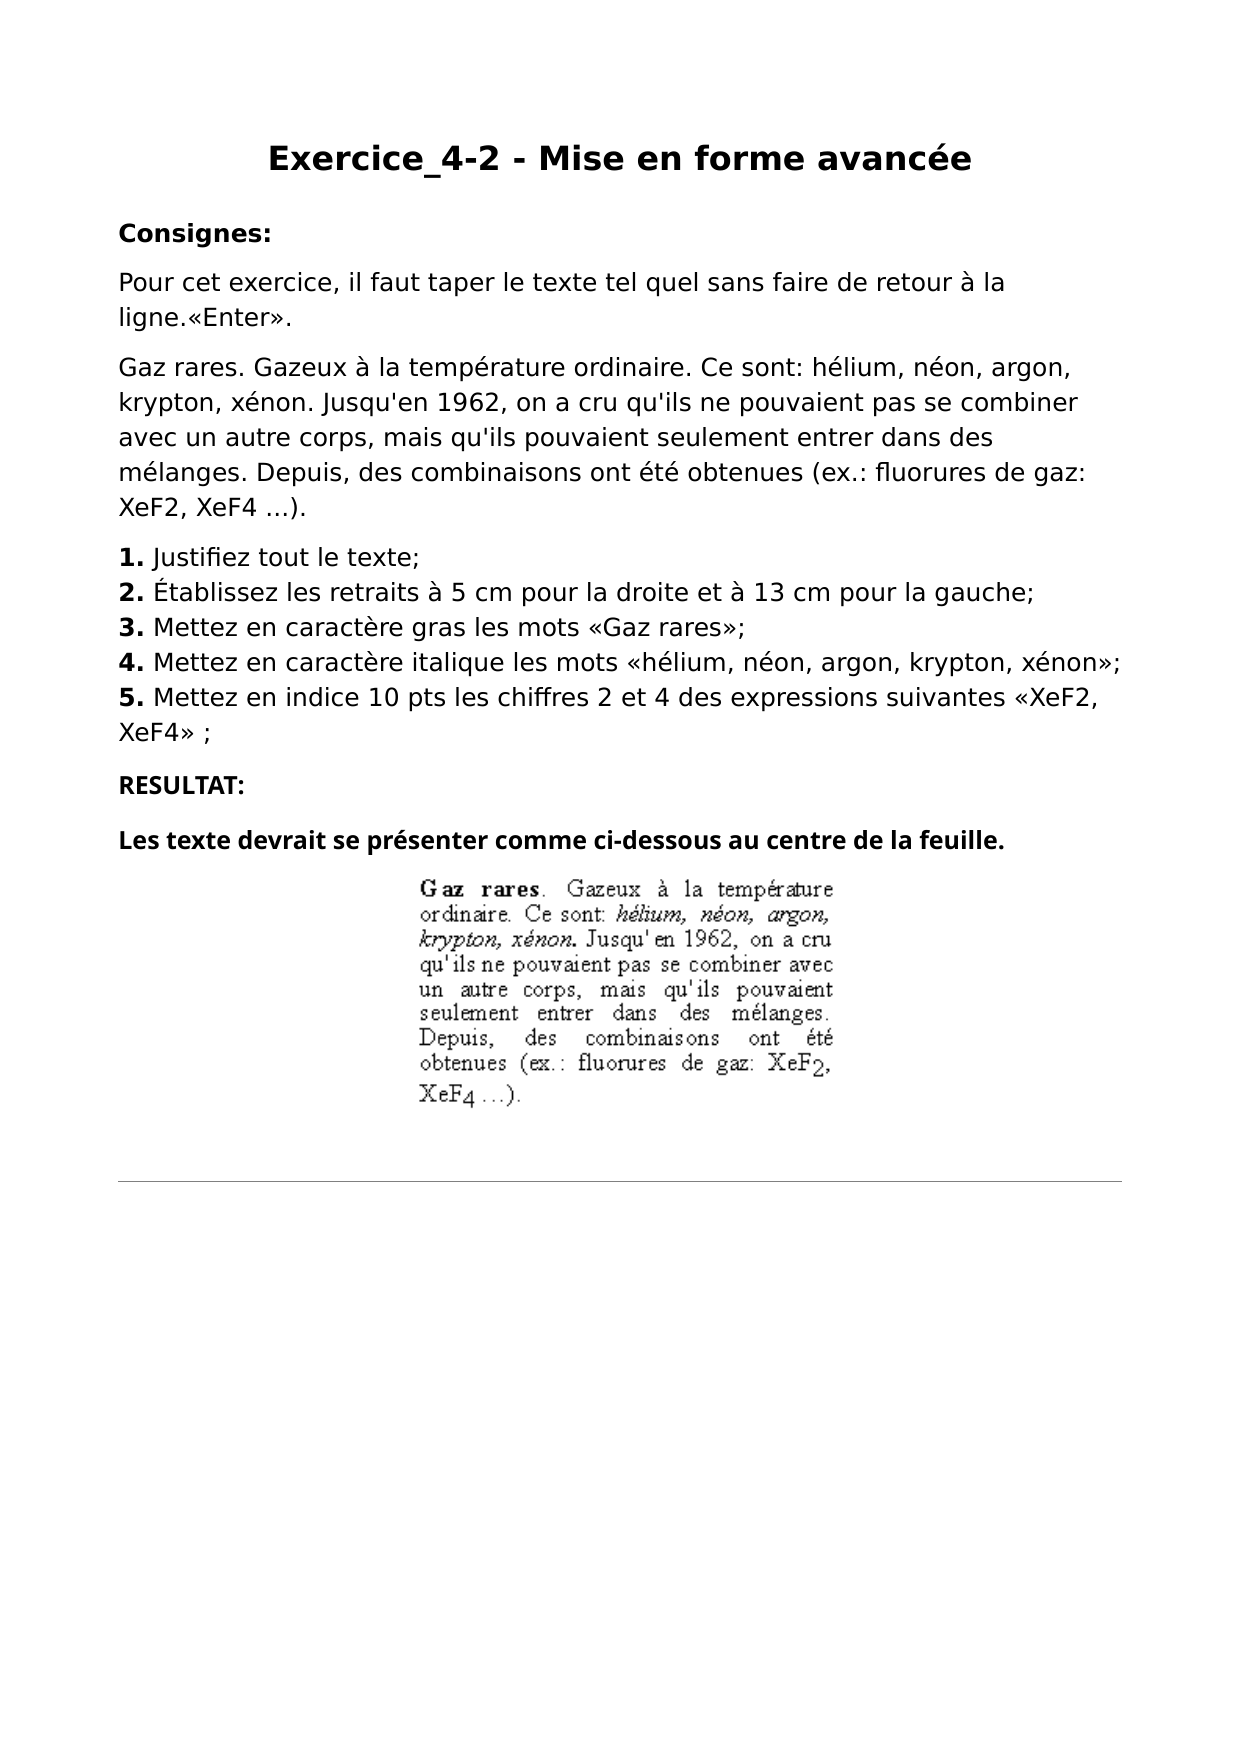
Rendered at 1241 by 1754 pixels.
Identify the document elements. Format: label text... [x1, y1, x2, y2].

text RESULTAT: [118, 767, 1122, 801]
picture [124, 878, 1104, 1141]
text Gaz rares. Gazeux à la température ordinaire. Ce sont: hélium, néon, argon, krypton, xénon. Jusqu'en 1962, on a cru qu'ils ne pouvaient pas se combiner avec un autre corps, mais qu'ils pouvaient seulement entrer dans des mélanges. Depuis, des combinaisons ont été obtenues (ex.: fluorures de gaz: XeF2, XeF4 ...). [118, 353, 1122, 522]
subtitle Exercice_4-2 - Mise en forme avancée [118, 139, 1122, 178]
text Consignes: [118, 219, 1122, 248]
text Les texte devrait se présenter comme ci-dessous au centre de la feuille. [118, 823, 1122, 857]
text Pour cet exercice, il faut taper le texte tel quel sans faire de retour à la ligne.«Enter». [118, 269, 1122, 333]
text 1. Justifiez tout le texte; 2. Établissez les retraits à 5 cm pour la droite et à 13 cm pour la gauche; 3. Mettez en caractère gras les mots «Gaz rares»; 4. Mettez en caractère italique les mots «hélium, néon, argon, krypton, xénon»; 5. Mettez en indice 10 pts les chiffres 2 et 4 des expressions suivantes «XeF2, XeF4» ; [118, 543, 1122, 747]
